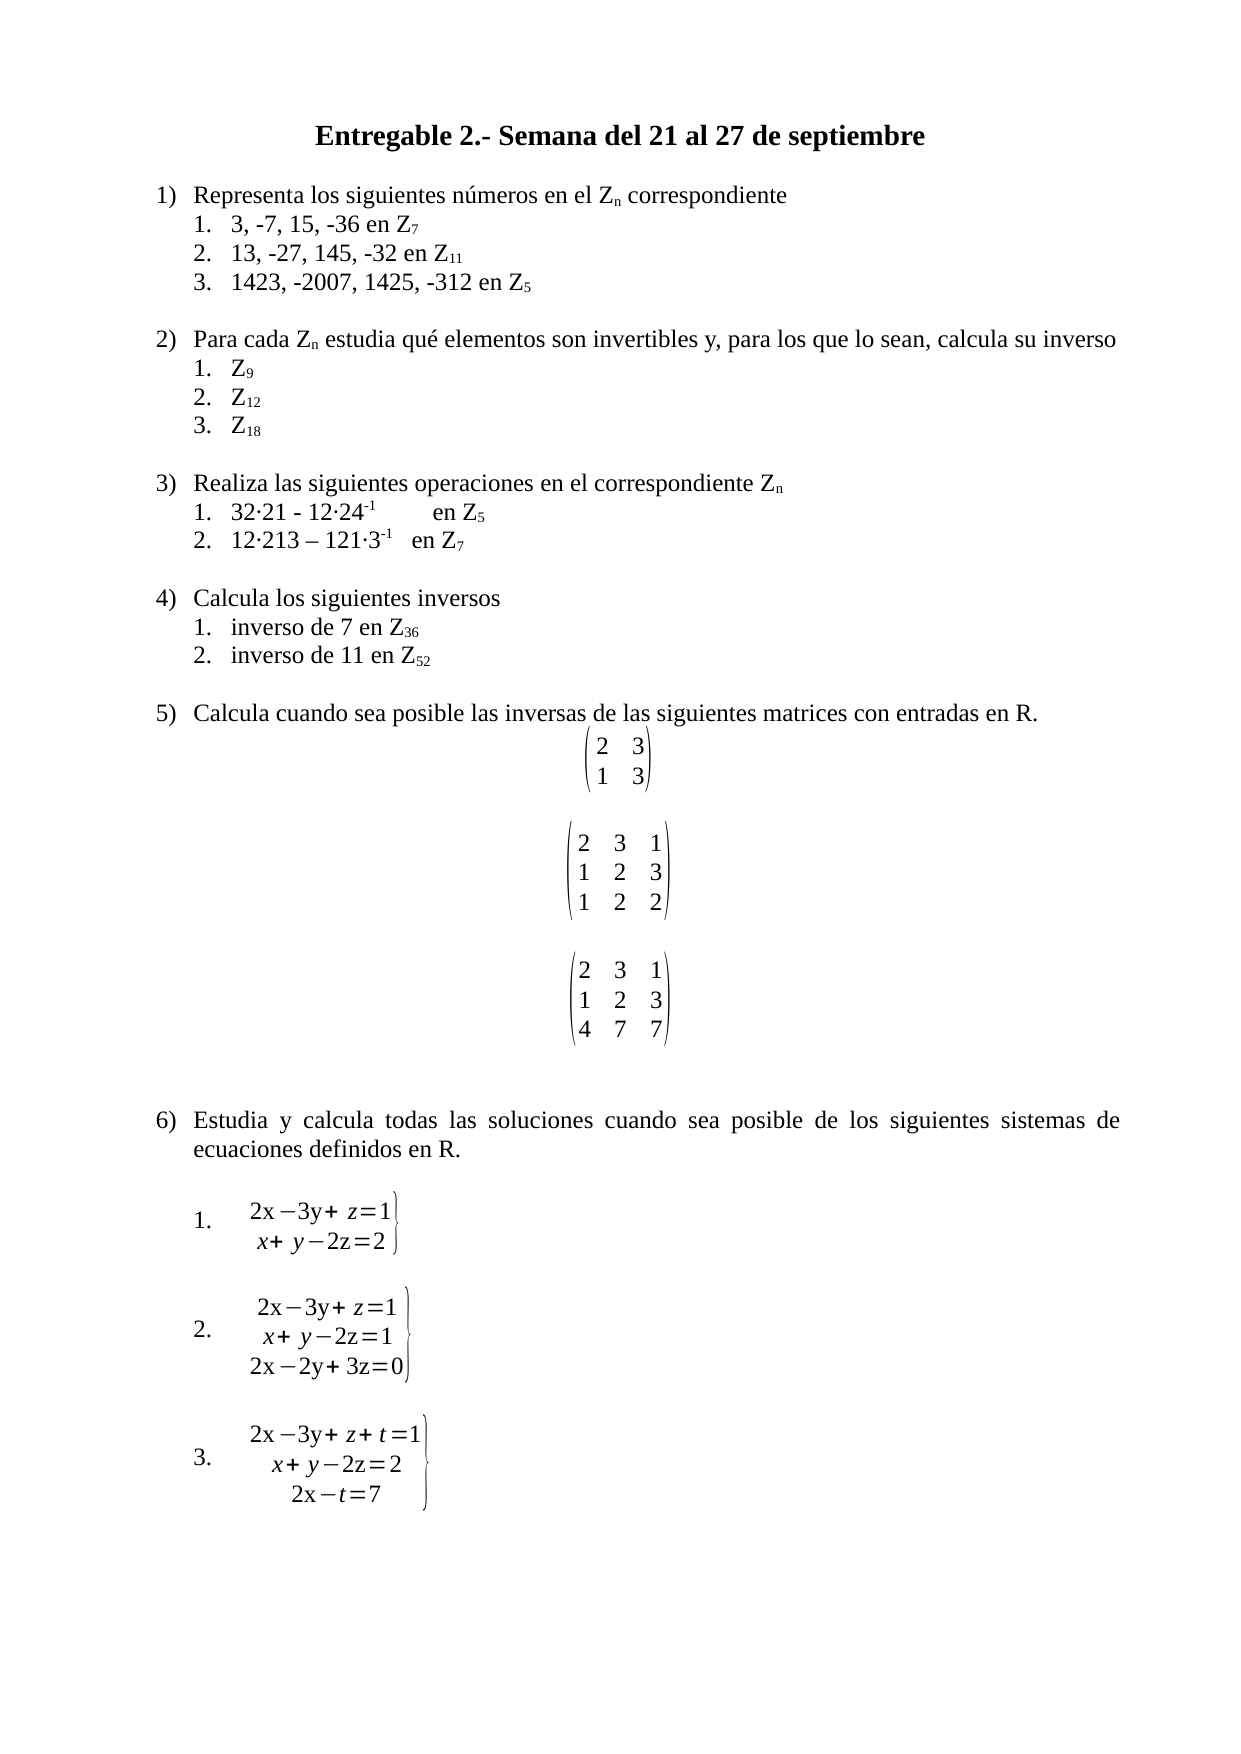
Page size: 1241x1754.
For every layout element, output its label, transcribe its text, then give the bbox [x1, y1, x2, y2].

list 1423, -2007, 1425, -312 en Z5 [193, 267, 1122, 295]
list Z9 [193, 353, 1122, 382]
list 3, -7, 15, -36 en Z7 [193, 209, 1122, 238]
list Calcula los siguientes inversos [156, 583, 1122, 612]
list Calcula cuando sea posible las inversas de las siguientes matrices con entradas en R. [156, 698, 1122, 727]
list 12∙213 – 121∙3-1 en Z7 [193, 525, 1122, 554]
list 13, -27, 145, -32 en Z11 [193, 238, 1122, 267]
text Entregable 2.- Semana del 21 al 27 de septiembre [118, 118, 1122, 152]
list Para cada Zn estudia qué elementos son invertibles y, para los que lo sean, calcula su inverso [156, 324, 1122, 353]
list 32∙21 - 12∙24-1 en Z5 [193, 497, 1122, 525]
list inverso de 7 en Z36 [193, 612, 1122, 640]
list Representa los siguientes números en el Zn correspondiente [156, 180, 1122, 209]
list inverso de 11 en Z52 [193, 640, 1122, 669]
list Z12 [193, 382, 1122, 410]
list Realiza las siguientes operaciones en el correspondiente Zn [156, 468, 1122, 497]
list Estudia y calcula todas las soluciones cuando sea posible de los siguientes sistemas de ecuaciones definidos en R. [156, 1105, 1122, 1162]
list Z18 [193, 410, 1122, 439]
